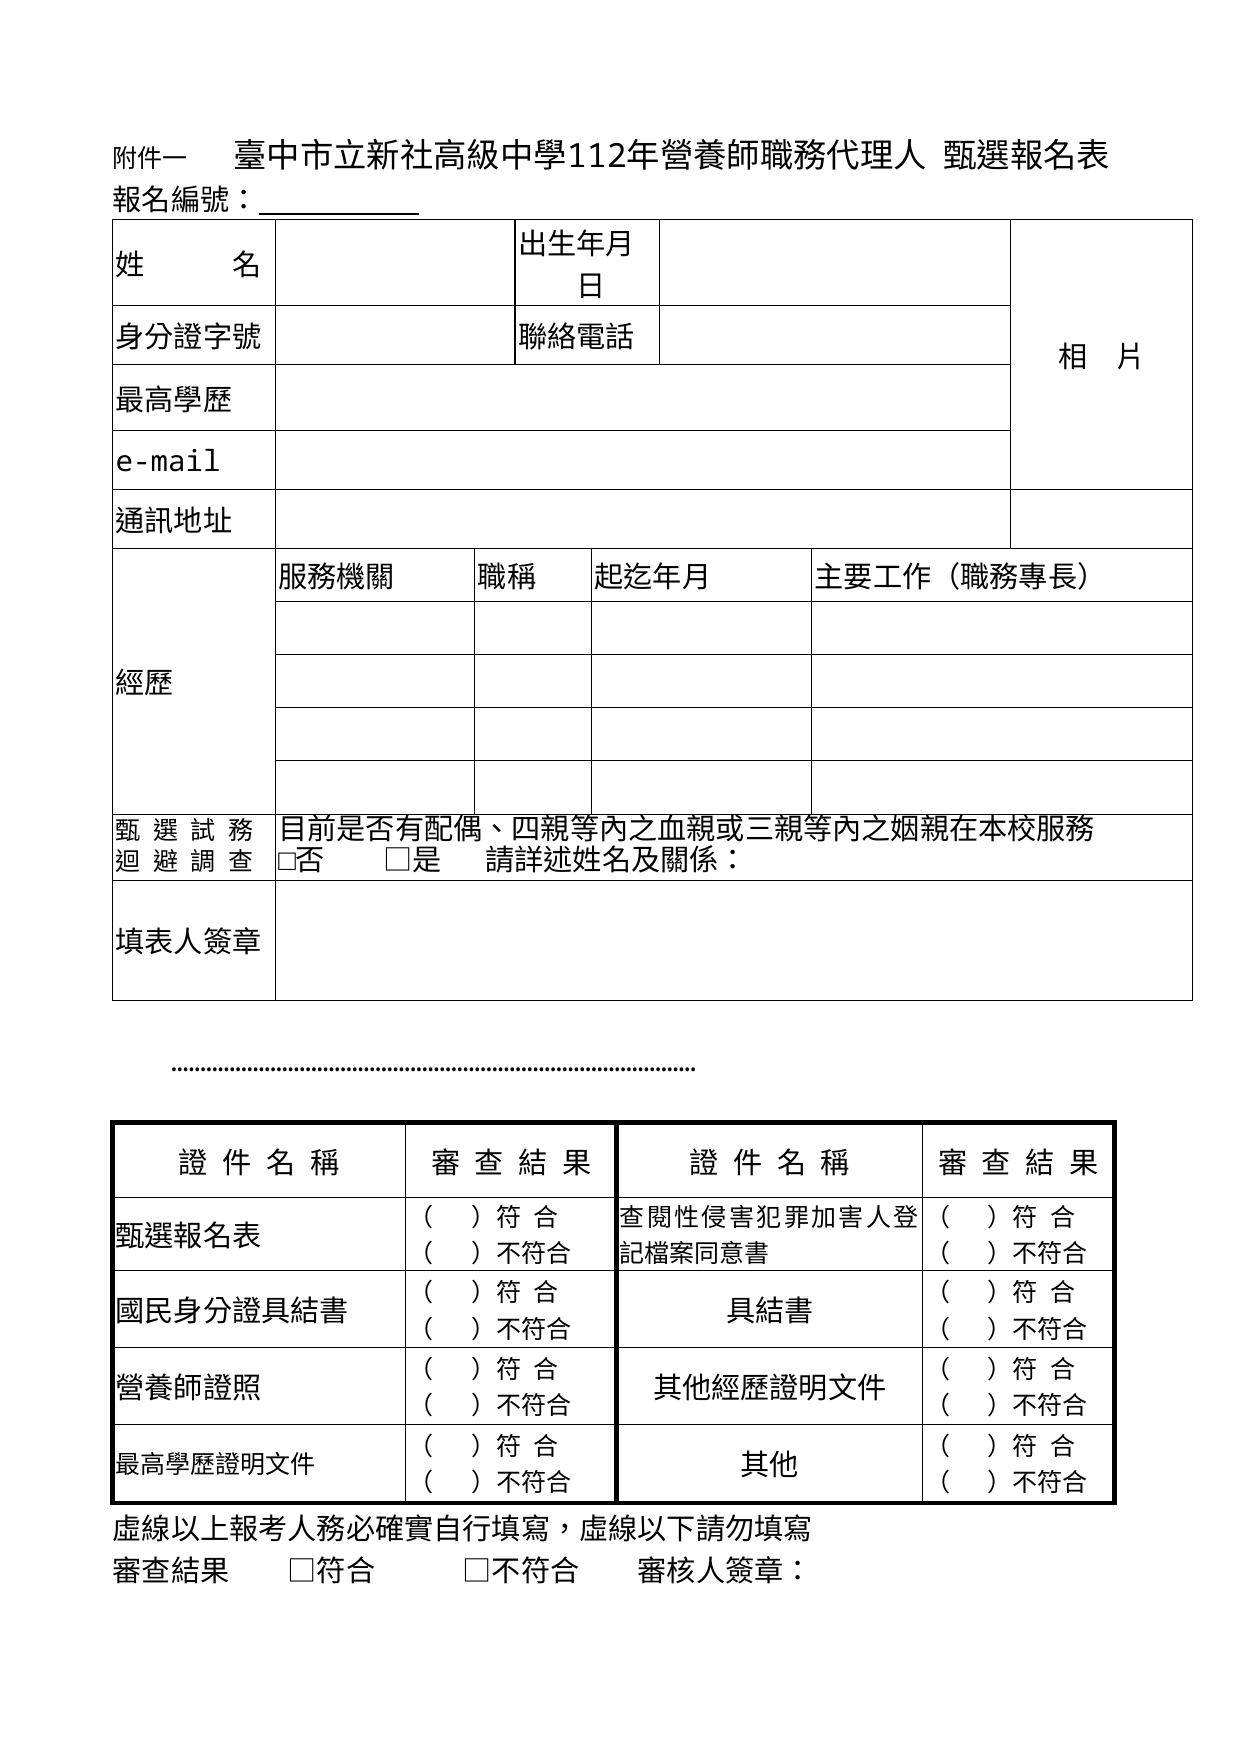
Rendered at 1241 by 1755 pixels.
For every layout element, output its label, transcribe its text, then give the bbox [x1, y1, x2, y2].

table_cell 職稱 [475, 549, 591, 601]
table_cell （ ）符 合 （ ）不符合 [406, 1348, 614, 1424]
table_cell 填表人簽章 [113, 881, 275, 1000]
table_cell 其他 [619, 1425, 922, 1501]
table_cell [1011, 490, 1192, 548]
table_cell [276, 431, 1010, 489]
table_header [276, 220, 514, 305]
table_cell （ ）符 合 （ ）不符合 [923, 1348, 1112, 1424]
table_header 審 查 結 果 [406, 1125, 614, 1197]
table_header 出生年月日 [516, 220, 659, 305]
table_cell [592, 761, 811, 813]
table_cell 甄選報名表 [115, 1198, 405, 1270]
table_cell 具結書 [619, 1271, 922, 1347]
table_cell e-mail [113, 431, 275, 489]
table_cell [276, 365, 1010, 430]
table_cell 起迄年月 [592, 549, 811, 601]
table_cell [276, 761, 474, 813]
table_cell 經歷 [113, 549, 275, 813]
table_cell [592, 602, 811, 654]
table_header 姓 名 [113, 220, 275, 305]
table_cell [660, 306, 1010, 364]
table_cell [276, 602, 474, 654]
table_cell 營養師證照 [115, 1348, 405, 1424]
table_cell （ ）符 合 （ ）不符合 [923, 1198, 1112, 1270]
table_header 相 片 [1011, 220, 1192, 489]
table_cell 身分證字號 [113, 306, 275, 364]
table_cell [276, 490, 1010, 548]
table_cell 查閱性侵害犯罪加害人登記檔案同意書 [619, 1198, 922, 1270]
text 報名編號： [112, 177, 1128, 219]
text ……………………………………………………………………………… [171, 1001, 1128, 1120]
table_cell [475, 655, 591, 707]
table_cell 其他經歷證明文件 [619, 1348, 922, 1424]
table_cell [592, 655, 811, 707]
table_cell [812, 708, 1192, 760]
table_cell （ ）符 合 （ ）不符合 [406, 1271, 614, 1347]
table_cell [475, 602, 591, 654]
text 附件一 臺中市立新社高級中學112年營養師職務代理人 甄選報名表 [112, 128, 1128, 177]
table_cell 服務機關 [276, 549, 474, 601]
table_cell （ ）符 合 （ ）不符合 [406, 1198, 614, 1270]
table_cell 國民身分證具結書 [115, 1271, 405, 1347]
table_cell 最高學歷 [113, 365, 275, 430]
table_cell [276, 655, 474, 707]
table_cell （ ）符 合 （ ）不符合 [923, 1425, 1112, 1501]
table_cell 目前是否有配偶、四親等內之血親或三親等內之姻親在本校服務 □否 □是 請詳述姓名及關係： [276, 815, 1192, 880]
table_cell [812, 602, 1192, 654]
table_cell 聯絡電話 [516, 306, 659, 364]
table_header [660, 220, 1010, 305]
table_cell [475, 761, 591, 813]
table_cell [592, 708, 811, 760]
table_cell 主要工作（職務專長） [812, 549, 1192, 601]
table_cell 甄 選 試 務 迴 避 調 查 [113, 815, 275, 880]
table_cell [276, 881, 1192, 1000]
table_cell [812, 761, 1192, 813]
table_header 審 查 結 果 [923, 1125, 1112, 1197]
table_header 證 件 名 稱 [115, 1125, 405, 1197]
table_cell （ ）符 合 （ ）不符合 [406, 1425, 614, 1501]
table_cell [276, 306, 514, 364]
table_cell [475, 708, 591, 760]
table_header 證 件 名 稱 [619, 1125, 922, 1197]
table_cell 通訊地址 [113, 490, 275, 548]
table_cell [276, 708, 474, 760]
table_cell 最高學歷證明文件 [115, 1425, 405, 1501]
table_cell [812, 655, 1192, 707]
text 虛線以上報考人務必確實自行填寫，虛線以下請勿填寫 審查結果 □符合 □不符合 審核人簽章： [112, 1505, 1128, 1590]
table_cell （ ）符 合 （ ）不符合 [923, 1271, 1112, 1347]
